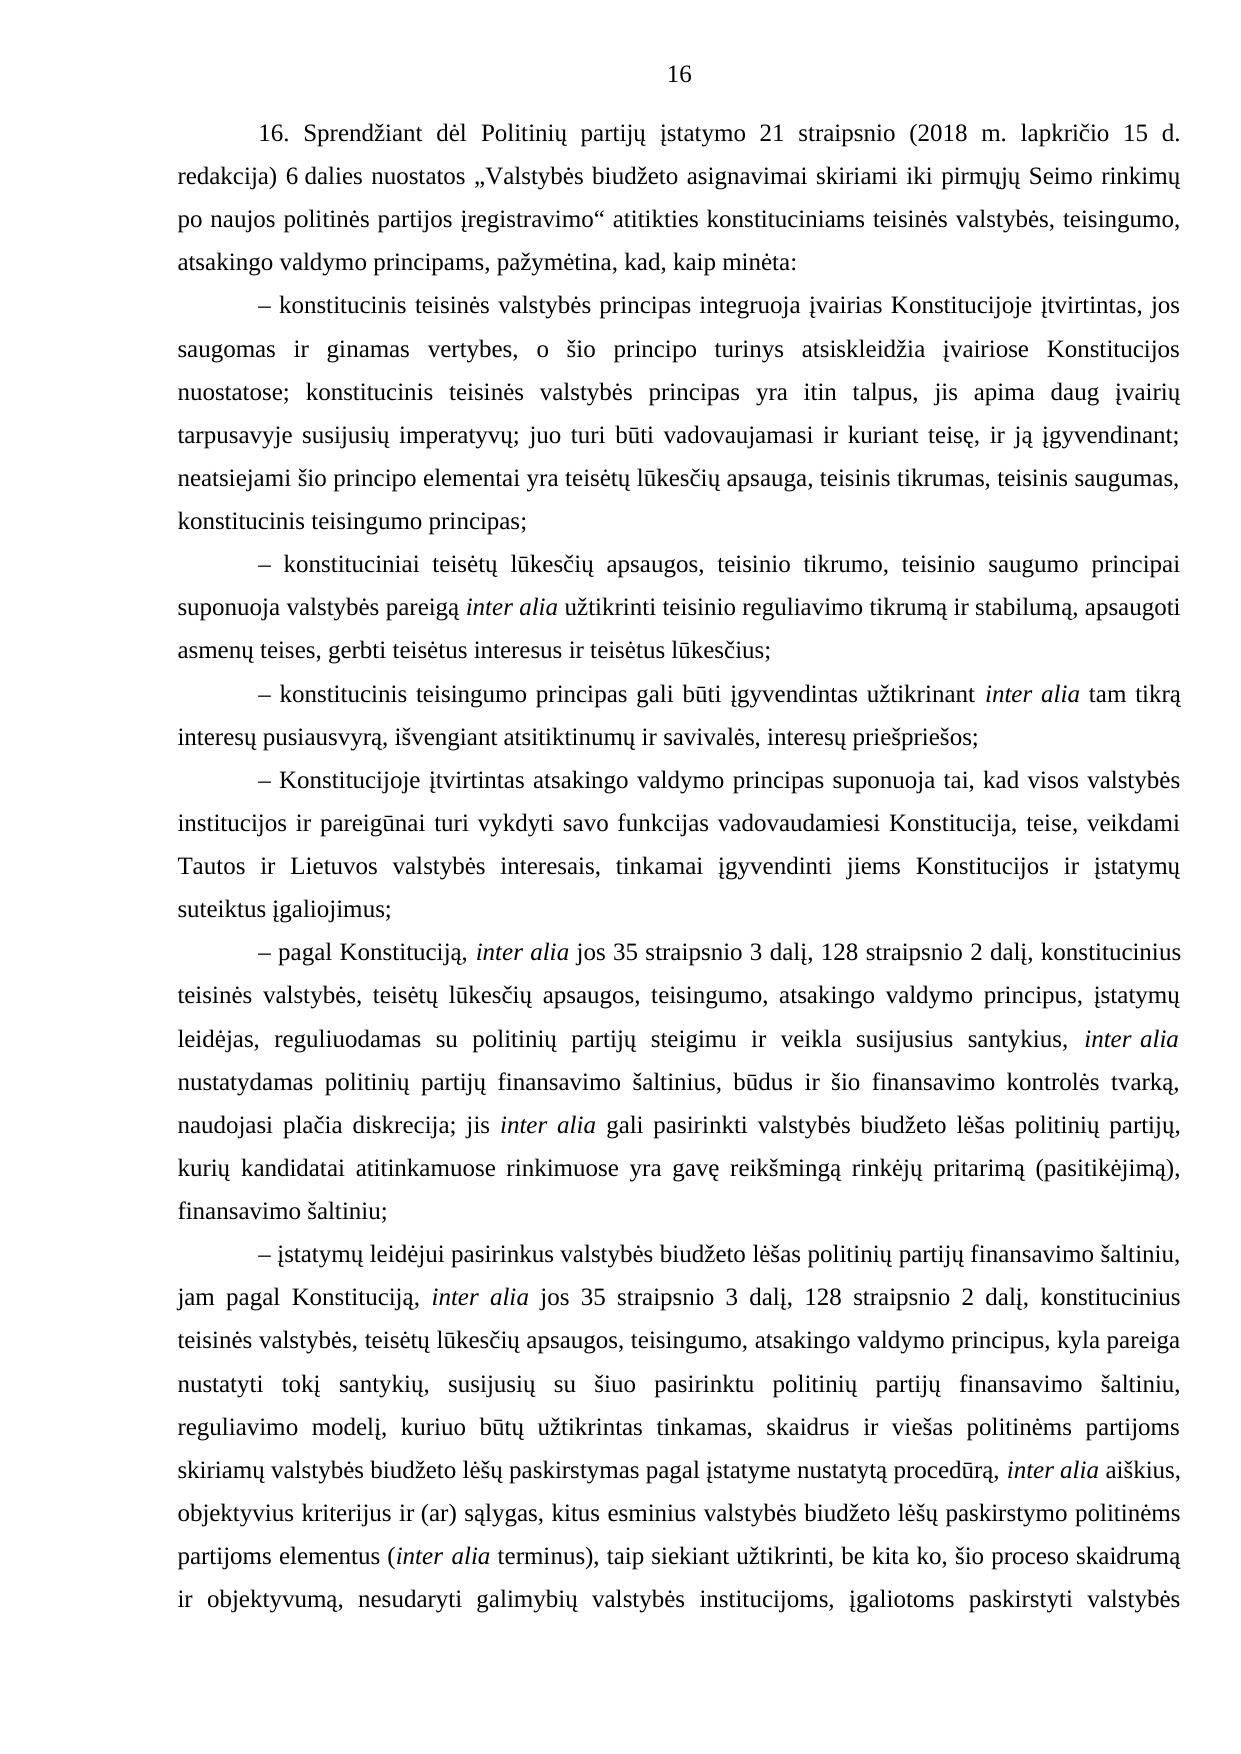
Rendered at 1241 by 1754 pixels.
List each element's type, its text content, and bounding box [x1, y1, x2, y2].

text – pagal Konstituciją, inter alia jos 35 straipsnio 3 dalį, 128 straipsnio 2 dalį, konstitucinius teisinės valstybės, teisėtų lūkesčių apsaugos, teisingumo, atsakingo valdymo principus, įstatymų leidėjas, reguliuodamas su politinių partijų steigimu ir veikla susijusius santykius, inter alia nustatydamas politinių partijų finansavimo šaltinius, būdus ir šio finansavimo kontrolės tvarką, naudojasi plačia diskrecija; jis inter alia gali pasirinkti valstybės biudžeto lėšas politinių partijų, kurių kandidatai atitinkamuose rinkimuose yra gavę reikšmingą rinkėjų pritarimą (pasitikėjimą), finansavimo šaltiniu; [177, 937, 1181, 1225]
text – konstituciniai teisėtų lūkesčių apsaugos, teisinio tikrumo, teisinio saugumo principai suponuoja valstybės pareigą inter alia užtikrinti teisinio reguliavimo tikrumą ir stabilumą, apsaugoti asmenų teises, gerbti teisėtus interesus ir teisėtus lūkesčius; [177, 549, 1181, 664]
text – Konstitucijoje įtvirtintas atsakingo valdymo principas suponuoja tai, kad visos valstybės institucijos ir pareigūnai turi vykdyti savo funkcijas vadovaudamiesi Konstitucija, teise, veikdami Tautos ir Lietuvos valstybės interesais, tinkamai įgyvendinti jiems Konstitucijos ir įstatymų suteiktus įgaliojimus; [177, 765, 1181, 923]
text – įstatymų leidėjui pasirinkus valstybės biudžeto lėšas politinių partijų finansavimo šaltiniu, jam pagal Konstituciją, inter alia jos 35 straipsnio 3 dalį, 128 straipsnio 2 dalį, konstitucinius teisinės valstybės, teisėtų lūkesčių apsaugos, teisingumo, atsakingo valdymo principus, kyla pareiga nustatyti tokį santykių, susijusių su šiuo pasirinktu politinių partijų finansavimo šaltiniu, reguliavimo modelį, kuriuo būtų užtikrintas tinkamas, skaidrus ir viešas politinėms partijoms skiriamų valstybės biudžeto lėšų paskirstymas pagal įstatyme nustatytą procedūrą, inter alia aiškius, objektyvius kriterijus ir (ar) sąlygas, kitus esminius valstybės biudžeto lėšų paskirstymo politinėms partijoms elementus (inter alia terminus), taip siekiant užtikrinti, be kita ko, šio proceso skaidrumą ir objektyvumą, nesudaryti galimybių valstybės institucijoms, įgaliotoms paskirstyti valstybės [177, 1239, 1181, 1613]
text – konstitucinis teisinės valstybės principas integruoja įvairias Konstitucijoje įtvirtintas, jos saugomas ir ginamas vertybes, o šio principo turinys atsiskleidžia įvairiose Konstitucijos nuostatose; konstitucinis teisinės valstybės principas yra itin talpus, jis apima daug įvairių tarpusavyje susijusių imperatyvų; juo turi būti vadovaujamasi ir kuriant teisę, ir ją įgyvendinant; neatsiejami šio principo elementai yra teisėtų lūkesčių apsauga, teisinis tikrumas, teisinis saugumas, konstitucinis teisingumo principas; [177, 291, 1181, 535]
text 16. Sprendžiant dėl Politinių partijų įstatymo 21 straipsnio (2018 m. lapkričio 15 d. redakcija) 6 dalies nuostatos „Valstybės biudžeto asignavimai skiriami iki pirmųjų Seimo rinkimų po naujos politinės partijos įregistravimo“ atitikties konstituciniams teisinės valstybės, teisingumo, atsakingo valdymo principams, pažymėtina, kad, kaip minėta: [177, 118, 1181, 276]
text – konstitucinis teisingumo principas gali būti įgyvendintas užtikrinant inter alia tam tikrą interesų pusiausvyrą, išvengiant atsitiktinumų ir savivalės, interesų priešpriešos; [177, 679, 1181, 751]
